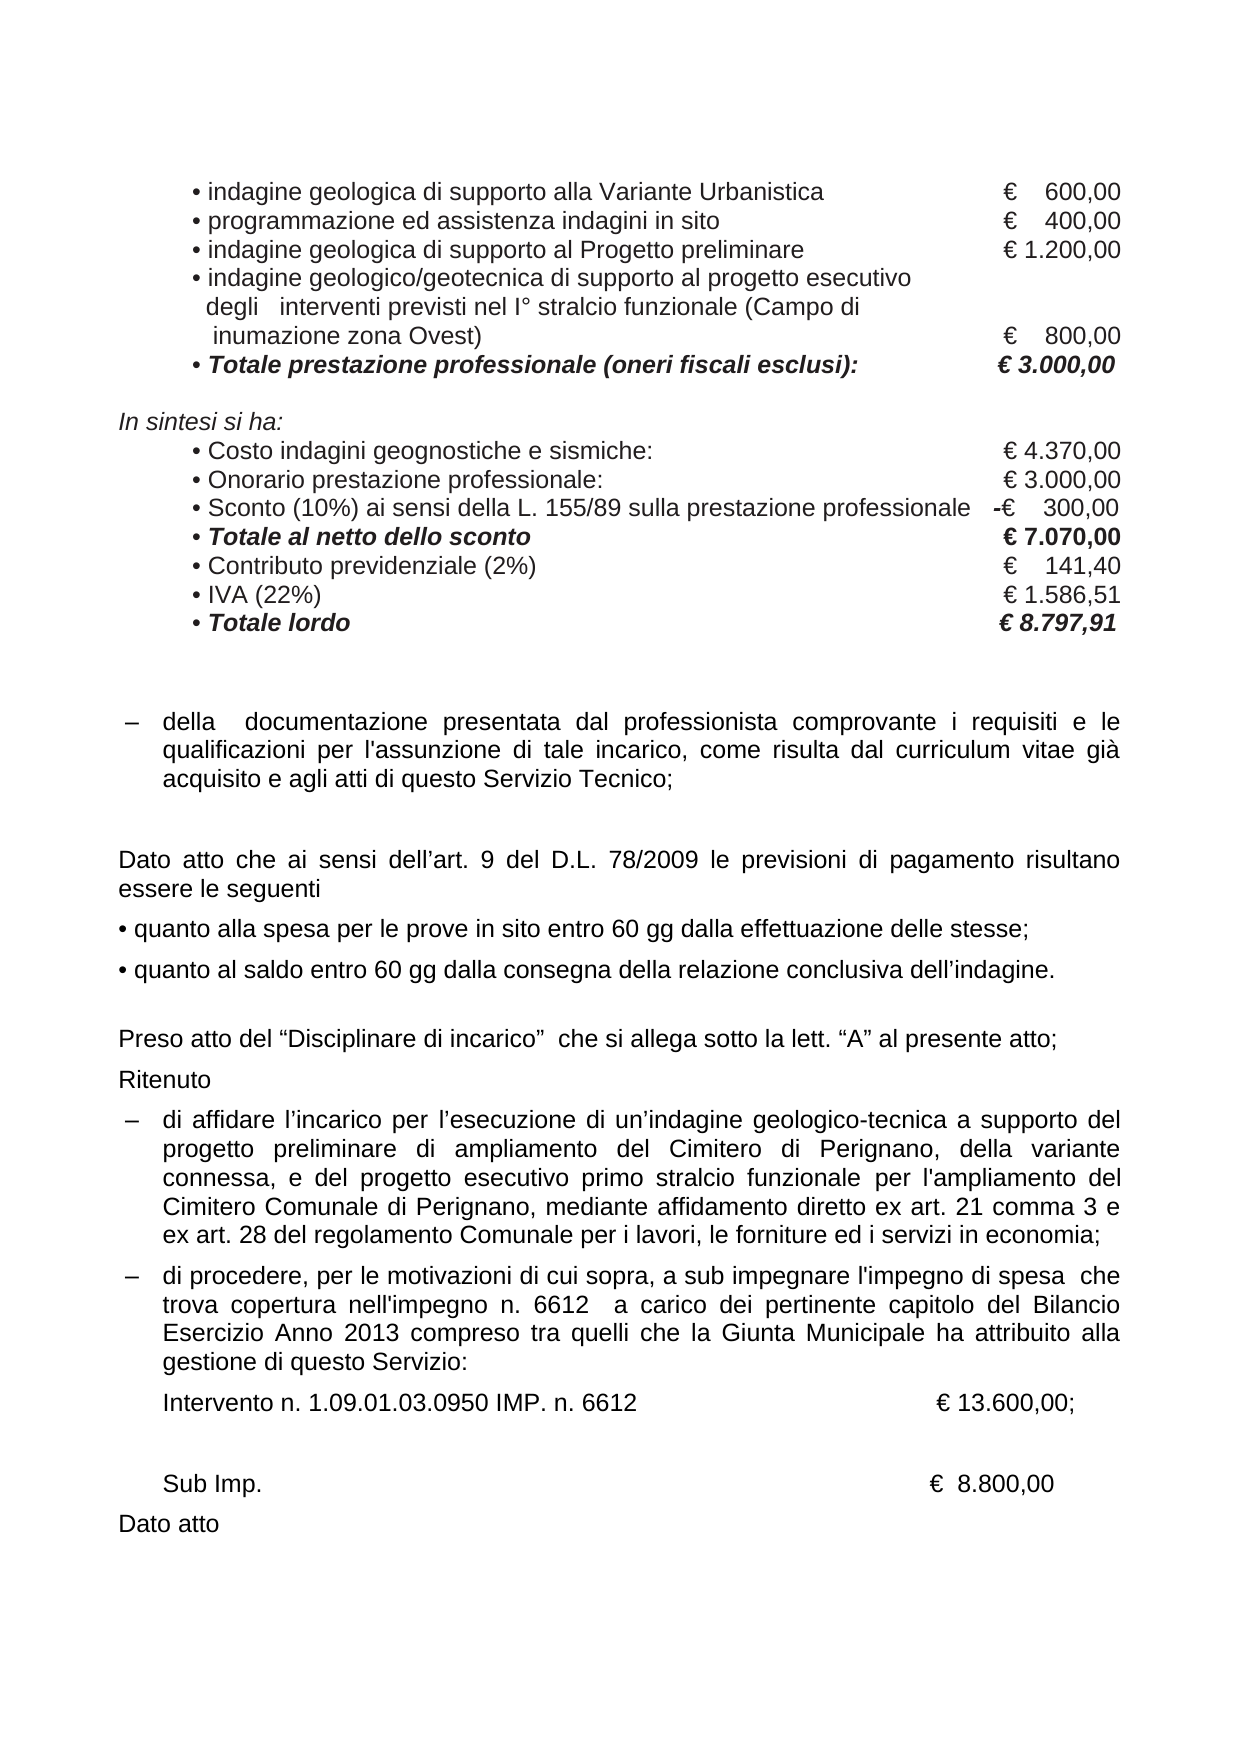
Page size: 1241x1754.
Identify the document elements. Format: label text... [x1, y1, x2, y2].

list di affidare l’incarico per l’esecuzione di un’indagine geologico-tecnica a supporto del progetto preliminare di ampliamento del Cimitero di Perignano, della variante connessa, e del progetto esecutivo primo stralcio funzionale per l'ampliamento del Cimitero Comunale di Perignano, mediante affidamento diretto ex art. 21 comma 3 e ex art. 28 del regolamento Comunale per i lavori, le forniture ed i servizi in economia; [125, 1105, 1122, 1249]
text • programmazione ed assistenza indagini in sito € 400,00 [118, 206, 1122, 235]
text • indagine geologica di supporto al Progetto preliminare € 1.200,00 [118, 235, 1122, 263]
text • Totale lordo € 8.797,91 [118, 608, 1122, 637]
text degli interventi previsti nel I° stralcio funzionale (Campo di [118, 292, 1122, 321]
list Preso atto del “Disciplinare di incarico” che si allega sotto la lett. “A” al presente atto; [118, 1024, 1122, 1053]
text • indagine geologica di supporto alla Variante Urbanistica € 600,00 [118, 177, 1122, 206]
text • indagine geologico/geotecnica di supporto al progetto esecutivo [118, 263, 1122, 292]
list della documentazione presentata dal professionista comprovante i requisiti e le qualificazioni per l'assunzione di tale incarico, come risulta dal curriculum vitae già acquisito e agli atti di questo Servizio Tecnico; [125, 706, 1122, 793]
text • Totale al netto dello sconto € 7.070,00 [118, 522, 1122, 551]
text In sintesi si ha: [118, 407, 1122, 436]
text Intervento n. 1.09.01.03.0950 IMP. n. 6612 € 13.600,00; [125, 1388, 1122, 1416]
text • Onorario prestazione professionale: € 3.000,00 [118, 465, 1122, 493]
text • Costo indagini geognostiche e sismiche: € 4.370,00 [118, 436, 1122, 465]
text • Contributo previdenziale (2%) € 141,40 [118, 551, 1122, 580]
text • IVA (22%) € 1.586,51 [118, 580, 1122, 608]
text Dato atto [118, 1509, 1122, 1538]
text Dato atto che ai sensi dell’art. 9 del D.L. 78/2009 le previsioni di pagamento risultano essere le seguenti [118, 845, 1122, 903]
list di procedere, per le motivazioni di cui sopra, a sub impegnare l'impegno di spesa che trova copertura nell'impegno n. 6612 a carico dei pertinente capitolo del Bilancio Esercizio Anno 2013 compreso tra quelli che la Giunta Municipale ha attribuito alla gestione di questo Servizio: [125, 1261, 1122, 1376]
text • Totale prestazione professionale (oneri fiscali esclusi): € 3.000,00 [118, 350, 1122, 378]
text Sub Imp. € 8.800,00 [125, 1469, 1122, 1497]
text • quanto alla spesa per le prove in sito entro 60 gg dalla effettuazione delle stesse; [118, 914, 1122, 943]
text Ritenuto [118, 1065, 1122, 1093]
text inumazione zona Ovest) € 800,00 [118, 321, 1122, 350]
text • quanto al saldo entro 60 gg dalla consegna della relazione conclusiva dell’indagine. [118, 955, 1122, 984]
text • Sconto (10%) ai sensi della L. 155/89 sulla prestazione professionale -€ 300,00 [118, 493, 1122, 522]
